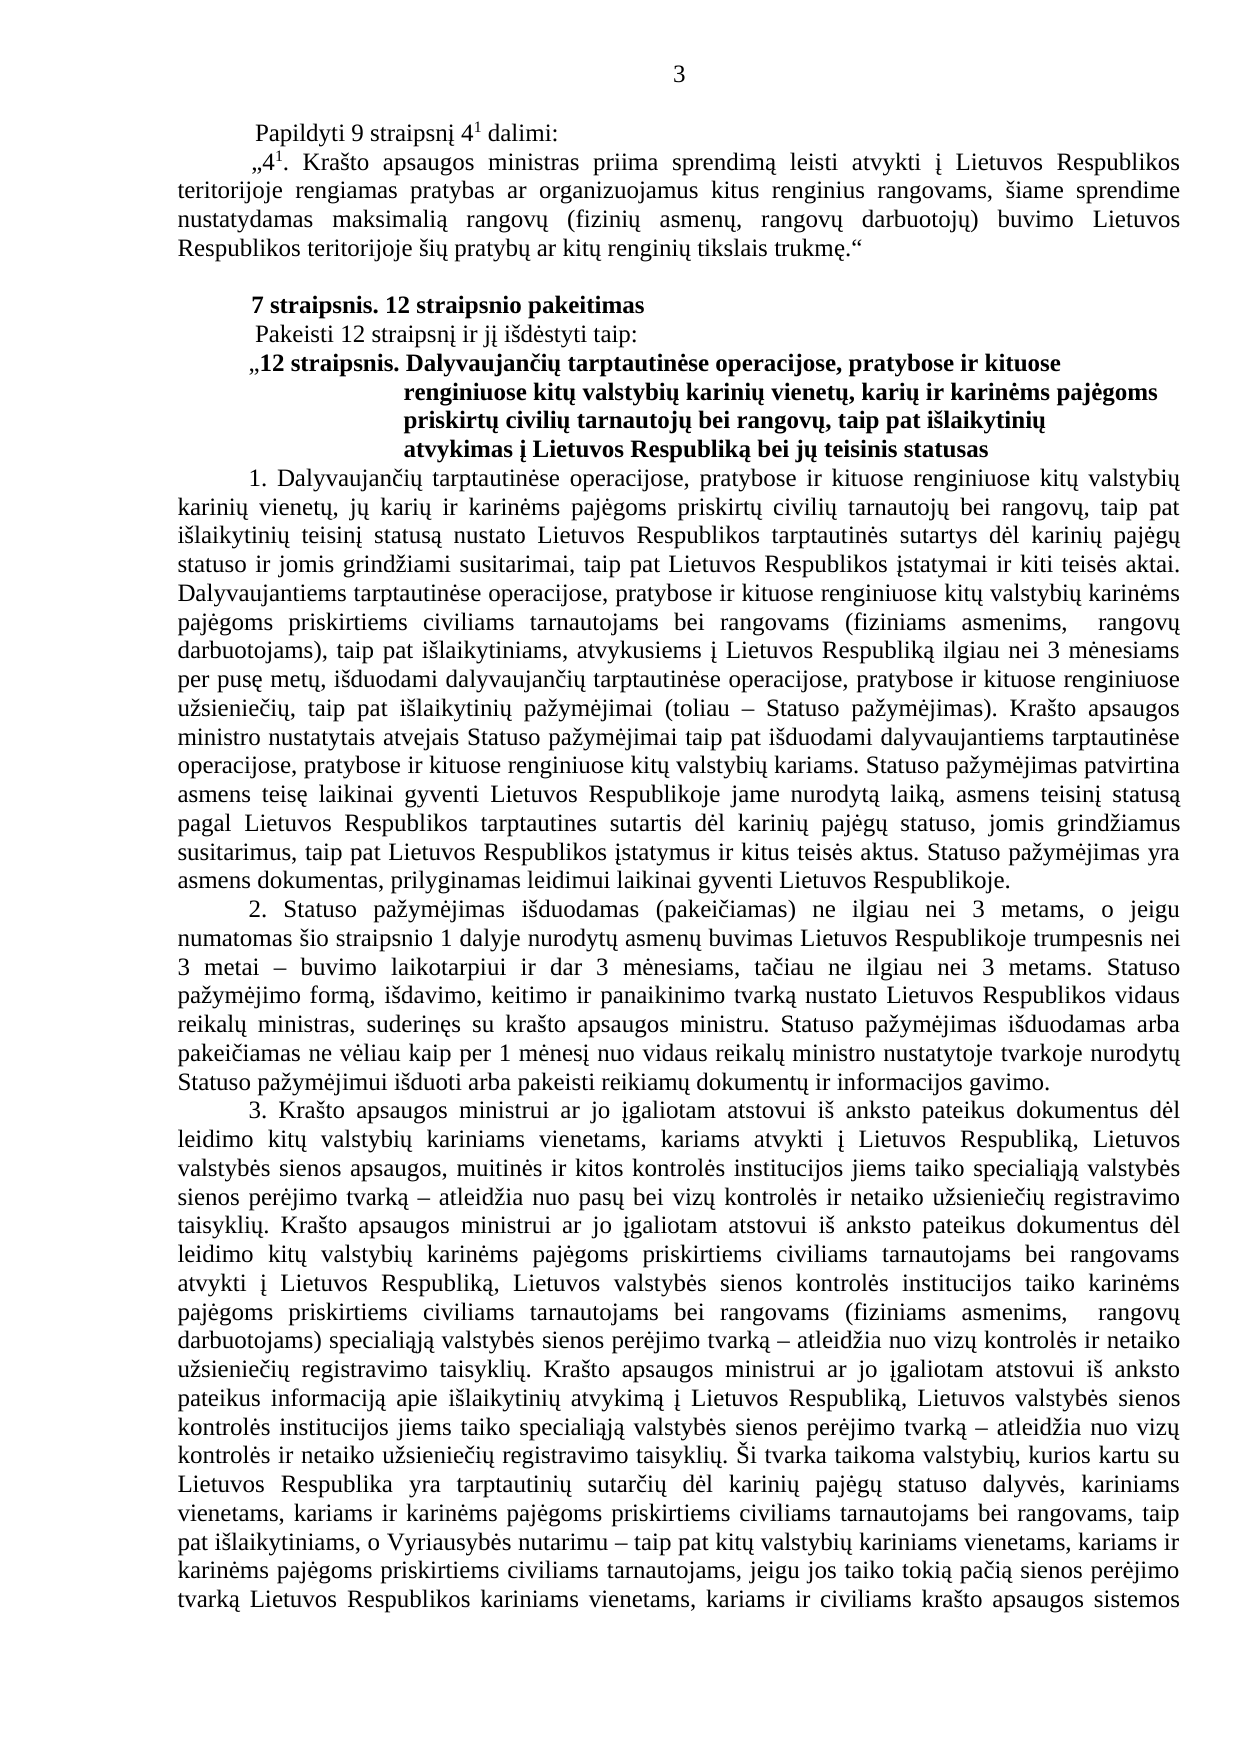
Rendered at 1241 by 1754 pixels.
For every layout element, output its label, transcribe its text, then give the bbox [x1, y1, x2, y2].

text 3. Krašto apsaugos ministrui ar jo įgaliotam atstovui iš anksto pateikus dokumentus dėl leidimo kitų valstybių kariniams vienetams, kariams atvykti į Lietuvos Respubliką, Lietuvos valstybės sienos apsaugos, muitinės ir kitos kontrolės institucijos jiems taiko specialiąją valstybės sienos perėjimo tvarką – atleidžia nuo pasų bei vizų kontrolės ir netaiko užsieniečių registravimo taisyklių. Krašto apsaugos ministrui ar jo įgaliotam atstovui iš anksto pateikus dokumentus dėl leidimo kitų valstybių karinėms pajėgoms priskirtiems civiliams tarnautojams bei rangovams atvykti į Lietuvos Respubliką, Lietuvos valstybės sienos kontrolės institucijos taiko karinėms pajėgoms priskirtiems civiliams tarnautojams bei rangovams (fiziniams asmenims, rangovų darbuotojams) specialiąją valstybės sienos perėjimo tvarką – atleidžia nuo vizų kontrolės ir netaiko užsieniečių registravimo taisyklių. Krašto apsaugos ministrui ar jo įgaliotam atstovui iš anksto pateikus informaciją apie išlaikytinių atvykimą į Lietuvos Respubliką, Lietuvos valstybės sienos kontrolės institucijos jiems taiko specialiąją valstybės sienos perėjimo tvarką – atleidžia nuo vizų kontrolės ir netaiko užsieniečių registravimo taisyklių. Ši tvarka taikoma valstybių, kurios kartu su Lietuvos Respublika yra tarptautinių sutarčių dėl karinių pajėgų statuso dalyvės, kariniams vienetams, kariams ir karinėms pajėgoms priskirtiems civiliams tarnautojams bei rangovams, taip pat išlaikytiniams, o Vyriausybės nutarimu – taip pat kitų valstybių kariniams vienetams, kariams ir karinėms pajėgoms priskirtiems civiliams tarnautojams, jeigu jos taiko tokią pačią sienos perėjimo tvarką Lietuvos Respublikos kariniams vienetams, kariams ir civiliams krašto apsaugos sistemos [177, 1096, 1181, 1613]
text Pakeisti 12 straipsnį ir jį išdėstyti taip: [177, 319, 1181, 348]
text „41. Krašto apsaugos ministras priima sprendimą leisti atvykti į Lietuvos Respublikos teritorijoje rengiamas pratybas ar organizuojamus kitus renginius rangovams, šiame sprendime nustatydamas maksimalią rangovų (fizinių asmenų, rangovų darbuotojų) buvimo Lietuvos Respublikos teritorijoje šių pratybų ar kitų renginių tikslais trukmę.“ [177, 147, 1181, 262]
text „12 straipsnis. Dalyvaujančių tarptautinėse operacijose, pratybose ir kituose [177, 348, 1181, 377]
text 1. Dalyvaujančių tarptautinėse operacijose, pratybose ir kituose renginiuose kitų valstybių karinių vienetų, jų karių ir karinėms pajėgoms priskirtų civilių tarnautojų bei rangovų, taip pat išlaikytinių teisinį statusą nustato Lietuvos Respublikos tarptautinės sutartys dėl karinių pajėgų statuso ir jomis grindžiami susitarimai, taip pat Lietuvos Respublikos įstatymai ir kiti teisės aktai. Dalyvaujantiems tarptautinėse operacijose, pratybose ir kituose renginiuose kitų valstybių karinėms pajėgoms priskirtiems civiliams tarnautojams bei rangovams (fiziniams asmenims, rangovų darbuotojams), taip pat išlaikytiniams, atvykusiems į Lietuvos Respubliką ilgiau nei 3 mėnesiams per pusę metų, išduodami dalyvaujančių tarptautinėse operacijose, pratybose ir kituose renginiuose užsieniečių, taip pat išlaikytinių pažymėjimai (toliau – Statuso pažymėjimas). Krašto apsaugos ministro nustatytais atvejais Statuso pažymėjimai taip pat išduodami dalyvaujantiems tarptautinėse operacijose, pratybose ir kituose renginiuose kitų valstybių kariams. Statuso pažymėjimas patvirtina asmens teisę laikinai gyventi Lietuvos Respublikoje jame nurodytą laiką, asmens teisinį statusą pagal Lietuvos Respublikos tarptautines sutartis dėl karinių pajėgų statuso, jomis grindžiamus susitarimus, taip pat Lietuvos Respublikos įstatymus ir kitus teisės aktus. Statuso pažymėjimas yra asmens dokumentas, prilyginamas leidimui laikinai gyventi Lietuvos Respublikoje. [177, 463, 1181, 894]
text atvykimas į Lietuvos Respubliką bei jų teisinis statusas [177, 434, 1181, 463]
text renginiuose kitų valstybių karinių vienetų, karių ir karinėms pajėgoms [177, 377, 1181, 406]
text priskirtų civilių tarnautojų bei rangovų, taip pat išlaikytinių [177, 406, 1181, 434]
text Papildyti 9 straipsnį 41 dalimi: [177, 118, 1181, 147]
text 2. Statuso pažymėjimas išduodamas (pakeičiamas) ne ilgiau nei 3 metams, o jeigu numatomas šio straipsnio 1 dalyje nurodytų asmenų buvimas Lietuvos Respublikoje trumpesnis nei 3 metai – buvimo laikotarpiui ir dar 3 mėnesiams, tačiau ne ilgiau nei 3 metams. Statuso pažymėjimo formą, išdavimo, keitimo ir panaikinimo tvarką nustato Lietuvos Respublikos vidaus reikalų ministras, suderinęs su krašto apsaugos ministru. Statuso pažymėjimas išduodamas arba pakeičiamas ne vėliau kaip per 1 mėnesį nuo vidaus reikalų ministro nustatytoje tvarkoje nurodytų Statuso pažymėjimui išduoti arba pakeisti reikiamų dokumentų ir informacijos gavimo. [177, 894, 1181, 1096]
text 7 straipsnis. 12 straipsnio pakeitimas [177, 291, 1181, 319]
